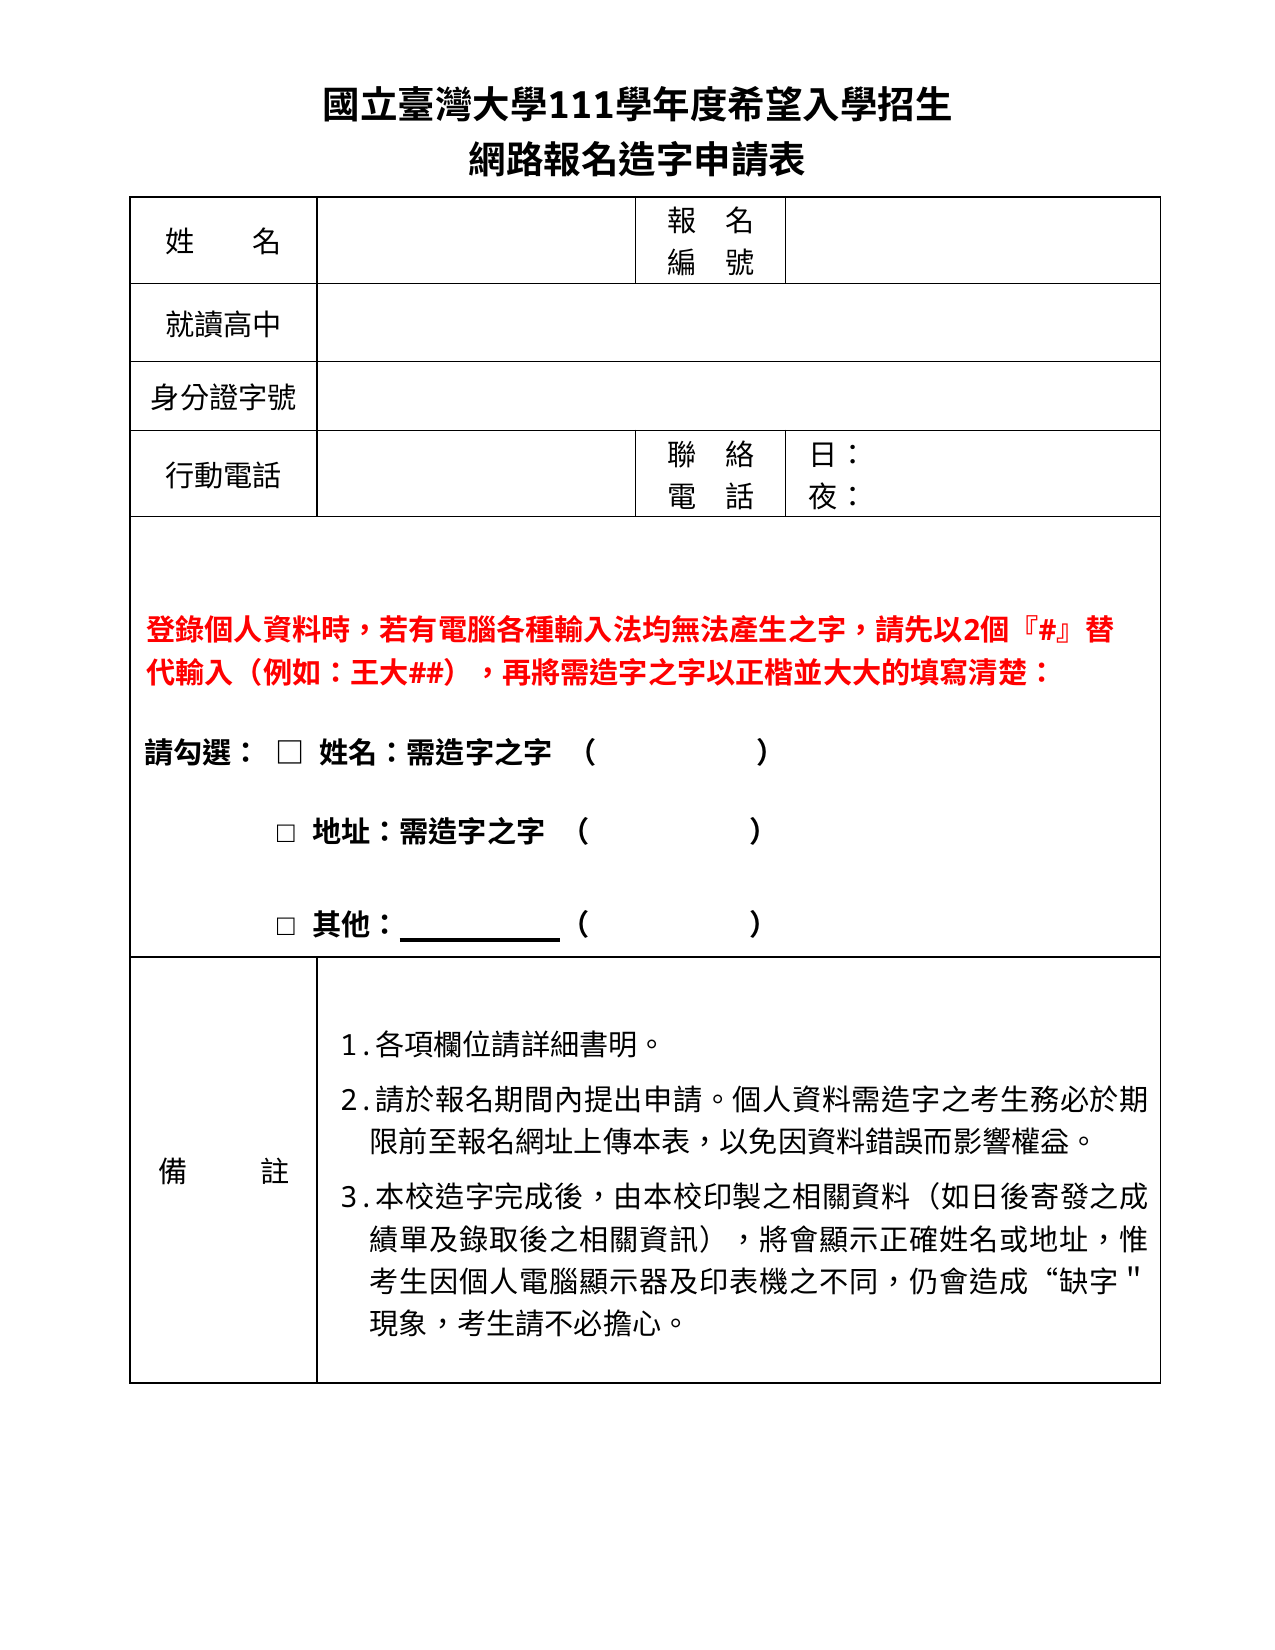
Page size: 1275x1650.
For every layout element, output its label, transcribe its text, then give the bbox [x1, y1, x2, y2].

table_cell 身分證字號 [131, 362, 316, 429]
table_header 報 名 編 號 [636, 198, 785, 282]
table_cell 備 註 [131, 958, 316, 1382]
table_cell [318, 431, 635, 516]
table_cell [318, 284, 1160, 361]
table_cell 聯 絡 電 話 [636, 431, 785, 516]
table_header 姓 名 [131, 198, 316, 282]
table_header [318, 198, 635, 282]
table_cell 1.各項欄位請詳細書明。 2.請於報名期間內提出申請。個人資料需造字之考生務必於期限前至報名網址上傳本表，以免因資料錯誤而影響權益。 3.本校造字完成後，由本校印製之相關資料（如日後寄發之成績單及錄取後之相關資訊），將會顯示正確姓名或地址，惟考生因個人電腦顯示器及印表機之不同，仍會造成“缺字＂現象，考生請不必擔心。 [318, 958, 1160, 1382]
table_cell 行動電話 [131, 431, 316, 516]
table_cell 就讀高中 [131, 284, 316, 361]
table_header [786, 198, 1160, 282]
text 網路報名造字申請表 [130, 129, 1145, 184]
table_cell 登錄個人資料時，若有電腦各種輸入法均無法產生之字，請先以2個『#』替代輸入（例如：王大##），再將需造字之字以正楷並大大的填寫清楚： 請勾選： □ 姓名：需造字之字 （ ） □ 地址：需造字之字 （ ） □ 其他： （ ） [131, 517, 1160, 956]
text 國立臺灣大學111學年度希望入學招生 [130, 75, 1145, 129]
table_cell [318, 362, 1160, 429]
table_cell 日： 夜： [786, 431, 1160, 516]
